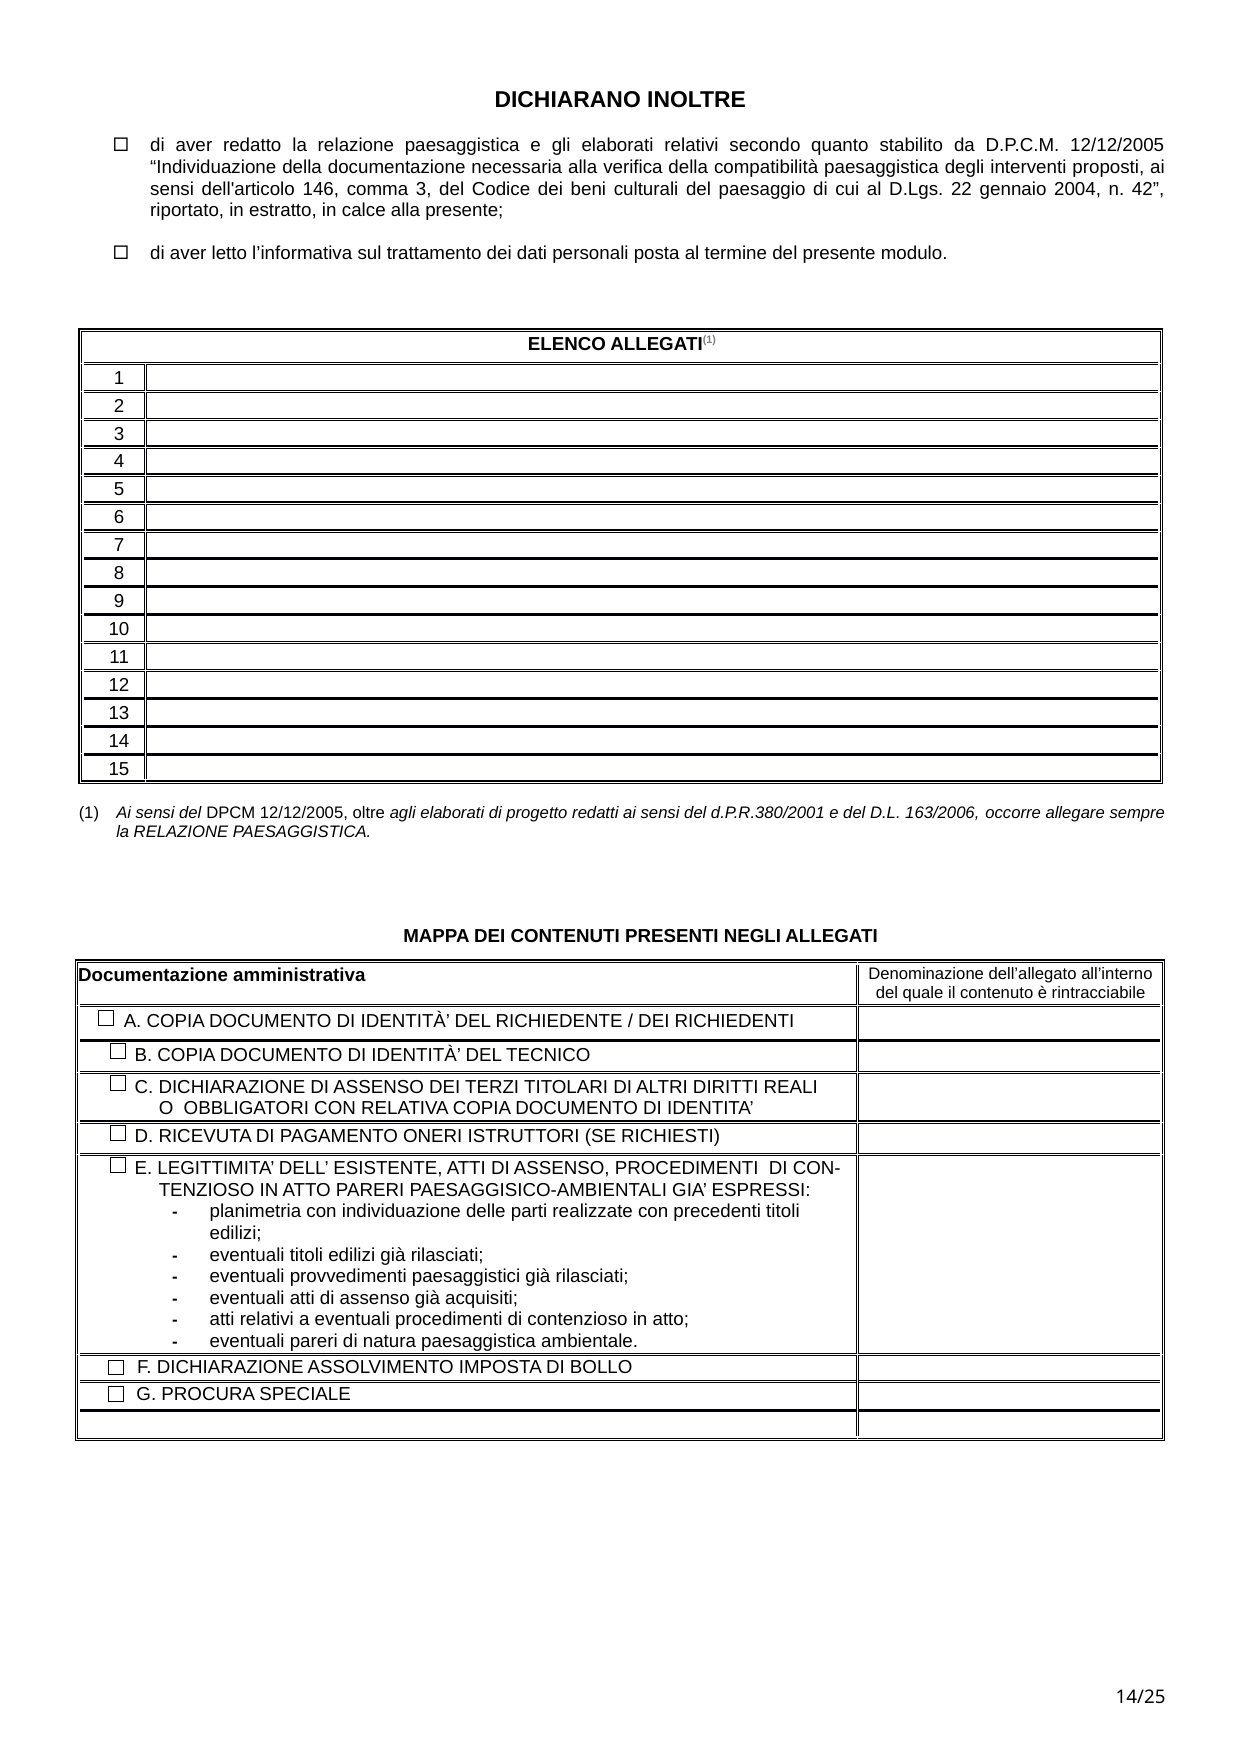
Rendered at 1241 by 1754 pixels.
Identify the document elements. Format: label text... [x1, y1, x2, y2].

table_cell 15 [80, 753, 146, 780]
table_cell [859, 1353, 1162, 1380]
table_header [90, 1156, 133, 1353]
table_cell [147, 725, 1161, 752]
table_cell 10 [80, 613, 144, 641]
table_cell [858, 1004, 1163, 1039]
table_cell 6 [82, 501, 144, 529]
table_cell [146, 641, 1161, 669]
table_header D. RICEVUTA DI PAGAMENTO ONERI ISTRUTTORI (SE RICHIESTI) [133, 1124, 831, 1152]
table_cell [147, 557, 1160, 585]
table_cell [831, 1042, 856, 1071]
table_cell [146, 669, 1161, 697]
table_cell 14 [80, 725, 144, 752]
table_cell 13 [82, 697, 144, 724]
list Ai sensi del DPCM 12/12/2005, oltre agli elaborati di progetto redatti ai sensi del d.P.R.380/2001 e del D.L. 163/2006, occorre allegare sempre la RELAZIONE PAESAGGISTICA. [78, 803, 1165, 841]
table_cell [859, 1120, 1162, 1152]
table_header A. COPIA DOCUMENTO DI IDENTITÀ’ DEL RICHIEDENTE / DEI RICHIEDENTI [122, 1009, 840, 1037]
table_cell [858, 1409, 1162, 1437]
table_cell [146, 753, 1161, 780]
table_cell [146, 362, 1161, 389]
table_cell [147, 473, 1160, 501]
table_header C. DICHIARAZIONE DI ASSENSO DEI TERZI TITOLARI DI ALTRI DIRITTI REALI O OBBLIGATORI CON RELATIVA COPIA DOCUMENTO DI IDENTITA’ [133, 1074, 831, 1120]
table_cell [78, 1409, 858, 1437]
table_header [90, 1074, 133, 1120]
table_cell [859, 1153, 1162, 1353]
table_cell [147, 445, 1160, 473]
table_header [90, 1124, 133, 1152]
table_header Documentazione amministrativa [78, 963, 858, 1004]
table_cell [76, 1071, 858, 1120]
table_cell 2 [82, 390, 144, 417]
table_cell 9 [82, 585, 144, 613]
table_cell 7 [82, 529, 144, 557]
table_header B. COPIA DOCUMENTO DI IDENTITÀ’ DEL TECNICO [133, 1042, 831, 1071]
subtitle DICHIARANO INOLTRE [75, 86, 1165, 112]
table_header [78, 1009, 122, 1037]
table_cell 3 [82, 418, 144, 445]
table_cell [147, 501, 1160, 529]
table_cell [852, 1156, 856, 1353]
table_cell G. PROCURA SPECIALE [78, 1380, 856, 1409]
list di aver letto l’informativa sul trattamento dei dati personali posta al termine del presente modulo. [112, 242, 1165, 264]
table_cell [78, 1153, 856, 1353]
table_cell 12 [80, 669, 146, 697]
table_cell [147, 585, 1160, 613]
table_cell 11 [80, 641, 146, 669]
table_cell 1 [80, 362, 146, 389]
table_cell [147, 418, 1160, 445]
table_header ELENCO ALLEGATI(1) [82, 332, 1160, 362]
table_cell [858, 1071, 1163, 1120]
list di aver redatto la relazione paesaggistica e gli elaborati relativi secondo quanto stabilito da D.P.C.M. 12/12/2005 “Individuazione della documentazione necessaria alla verifica della compatibilità paesaggistica degli interventi proposti, ai sensi dell'articolo 146, comma 3, del Codice dei beni culturali del paesaggio di cui al D.Lgs. 22 gennaio 2004, n. 42”, riportato, in estratto, in calce alla presente; [112, 134, 1165, 220]
table_cell [831, 1074, 856, 1120]
table_cell [859, 1380, 1162, 1409]
table_cell [78, 1120, 856, 1152]
table_cell F. DICHIARAZIONE ASSOLVIMENTO IMPOSTA DI BOLLO [78, 1353, 856, 1380]
table_cell [147, 529, 1160, 557]
table_cell 5 [82, 473, 144, 501]
table_cell [78, 1039, 90, 1071]
table_header [90, 1042, 133, 1071]
table_cell [859, 1039, 1162, 1071]
list MAPPA DEI CONTENUTI PRESENTI NEGLI ALLEGATI [116, 925, 1165, 947]
table_cell [147, 390, 1160, 417]
table_cell [831, 1124, 856, 1152]
table_cell 4 [82, 445, 144, 473]
table_header E. LEGITTIMITA’ DELL’ ESISTENTE, ATTI DI ASSENSO, PROCEDIMENTI DI CON- TENZIOSO IN ATTO PARERI PAESAGGISICO-AMBIENTALI GIA’ ESPRESSI: planimetria con individuazione delle parti realizzate con precedenti titoli edilizi; eventuali titoli edilizi già rilasciati; eventuali provvedimenti paesaggistici già rilasciati; eventuali atti di assenso già acquisiti; atti relativi a eventuali procedimenti di contenzioso in atto; eventuali pareri di natura paesaggistica ambientale. [133, 1156, 852, 1353]
table_header Denominazione dell’allegato all’interno del quale il contenuto è rintracciabile [858, 963, 1162, 1004]
table_cell [76, 1004, 858, 1039]
table_cell 8 [82, 557, 144, 585]
table_cell [147, 613, 1161, 641]
table_cell [147, 697, 1160, 724]
